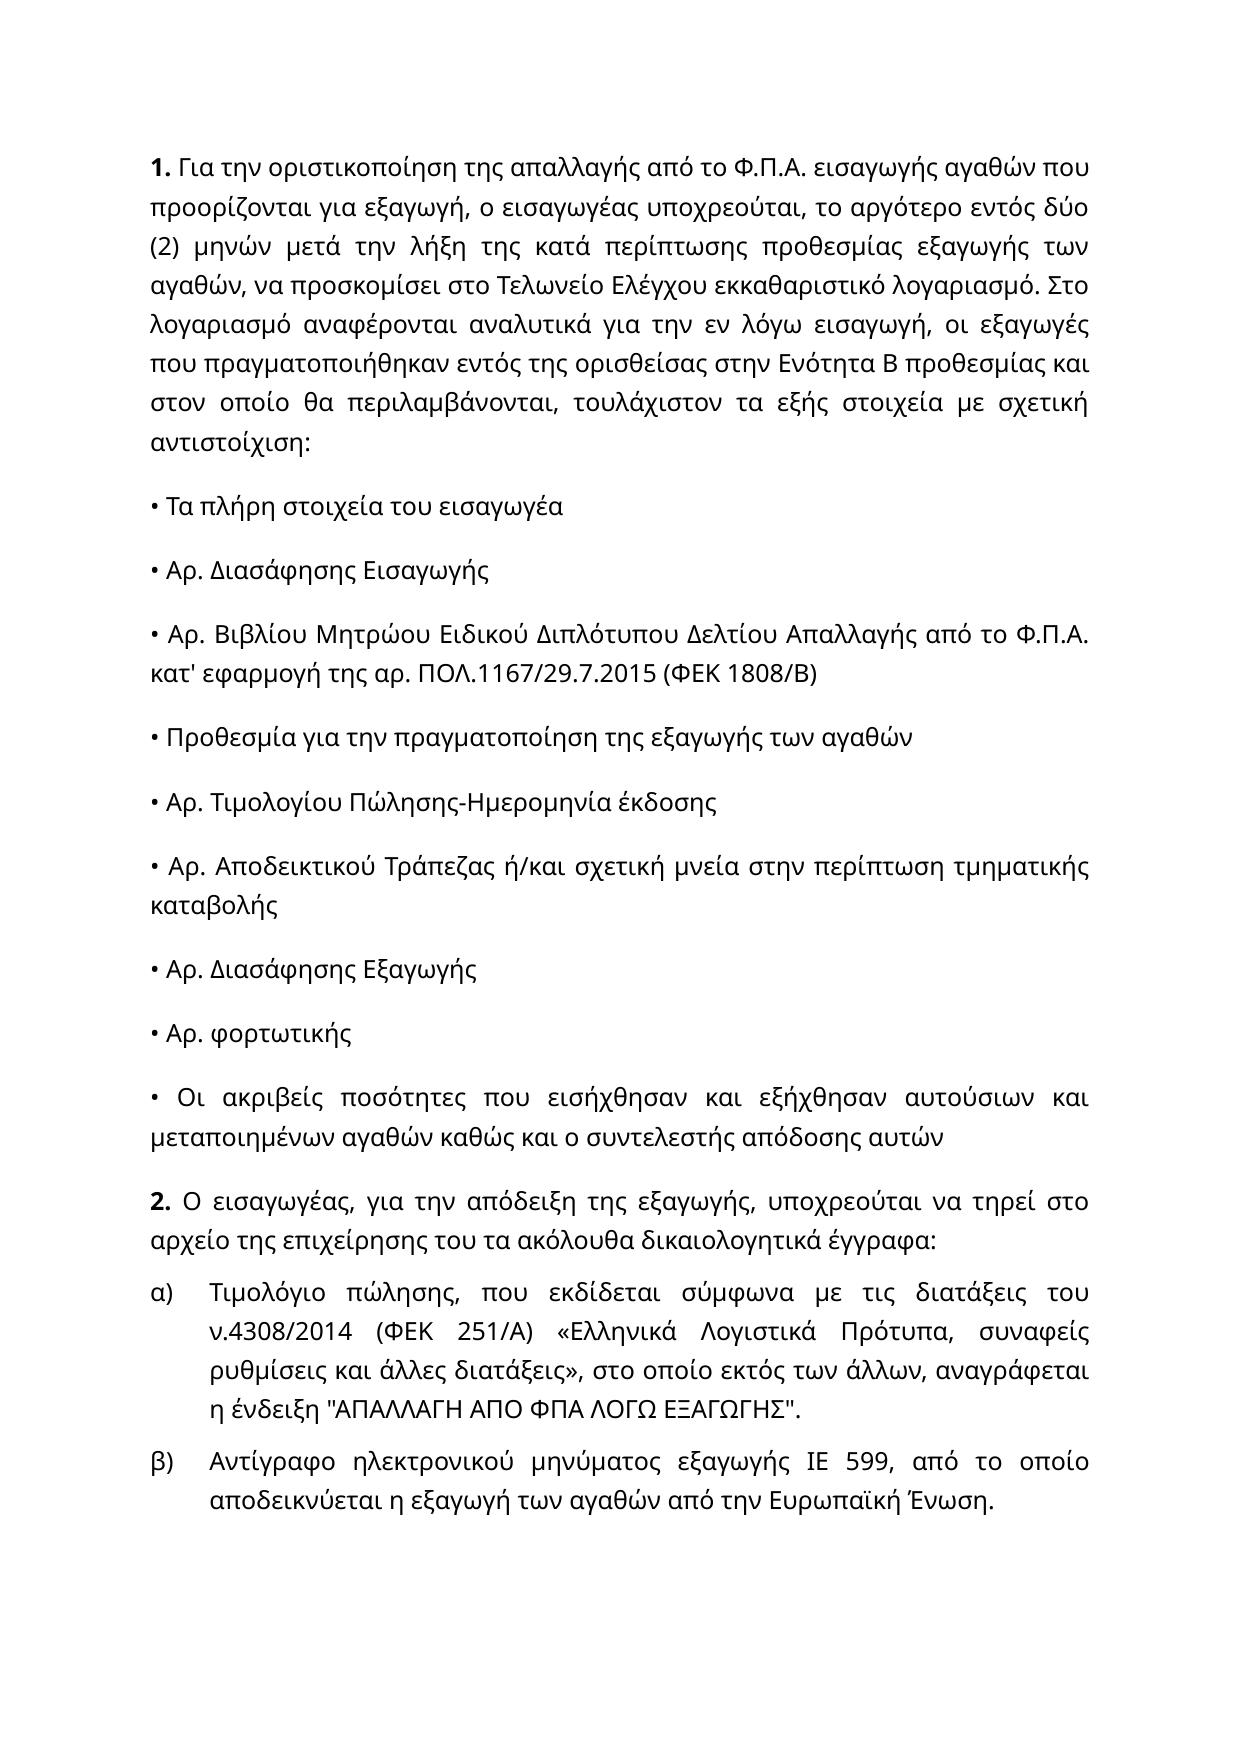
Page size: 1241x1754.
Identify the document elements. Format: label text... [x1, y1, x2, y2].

list α) Τιμολόγιο πώλησης, που εκδίδεται σύμφωνα με τις διατάξεις του ν.4308/2014 (ΦΕΚ 251/Α) «Ελληνικά Λογιστικά Πρότυπα, συναφείς ρυθμίσεις και άλλες διατάξεις», στο οποίο εκτός των άλλων, αναγράφεται η ένδειξη "ΑΠΑΛΛΑΓΗ ΑΠΟ ΦΠΑ ΛΟΓΩ ΕΞΑΓΩΓΗΣ". [150, 1274, 1090, 1426]
text • Αρ. Διασάφησης Εισαγωγής [150, 552, 1090, 587]
text • Αρ. Τιμολογίου Πώλησης-Ημερομηνία έκδοσης [150, 784, 1090, 818]
text • Προθεσμία για την πραγματοποίηση της εξαγωγής των αγαθών [150, 720, 1090, 754]
text • Αρ. Βιβλίου Μητρώου Ειδικού Διπλότυπου Δελτίου Απαλλαγής από το Φ.Π.Α. κατ' εφαρμογή της αρ. ΠΟΛ.1167/29.7.2015 (ΦΕΚ 1808/Β) [150, 617, 1090, 690]
text • Αρ. φορτωτικής [150, 1016, 1090, 1050]
text • Αρ. Αποδεικτικού Τράπεζας ή/και σχετική μνεία στην περίπτωση τμηματικής καταβολής [150, 848, 1090, 922]
text 1. Για την οριστικοποίηση της απαλλαγής από το Φ.Π.Α. εισαγωγής αγαθών που προορίζονται για εξαγωγή, ο εισαγωγέας υποχρεούται, το αργότερο εντός δύο (2) μηνών μετά την λήξη της κατά περίπτωσης προθεσμίας εξαγωγής των αγαθών, να προσκομίσει στο Τελωνείο Ελέγχου εκκαθαριστικό λογαριασμό. Στο λογαριασμό αναφέρονται αναλυτικά για την εν λόγω εισαγωγή, οι εξαγωγές που πραγματοποιήθηκαν εντός της ορισθείσας στην Ενότητα Β προθεσμίας και στον οποίο θα περιλαμβάνονται, τουλάχιστον τα εξής στοιχεία με σχετική αντιστοίχιση: [150, 150, 1090, 458]
list β) Αντίγραφο ηλεκτρονικού μηνύματος εξαγωγής ΙΕ 599, από το οποίο αποδεικνύεται η εξαγωγή των αγαθών από την Ευρωπαϊκή Ένωση. [150, 1443, 1090, 1517]
text • Αρ. Διασάφησης Εξαγωγής [150, 952, 1090, 986]
text • Τα πλήρη στοιχεία του εισαγωγέα [150, 488, 1090, 522]
text • Οι ακριβείς ποσότητες που εισήχθησαν και εξήχθησαν αυτούσιων και μεταποιημένων αγαθών καθώς και ο συντελεστής απόδοσης αυτών [150, 1080, 1090, 1153]
text 2. Ο εισαγωγέας, για την απόδειξη της εξαγωγής, υποχρεούται να τηρεί στο αρχείο της επιχείρησης του τα ακόλουθα δικαιολογητικά έγγραφα: [150, 1183, 1090, 1257]
